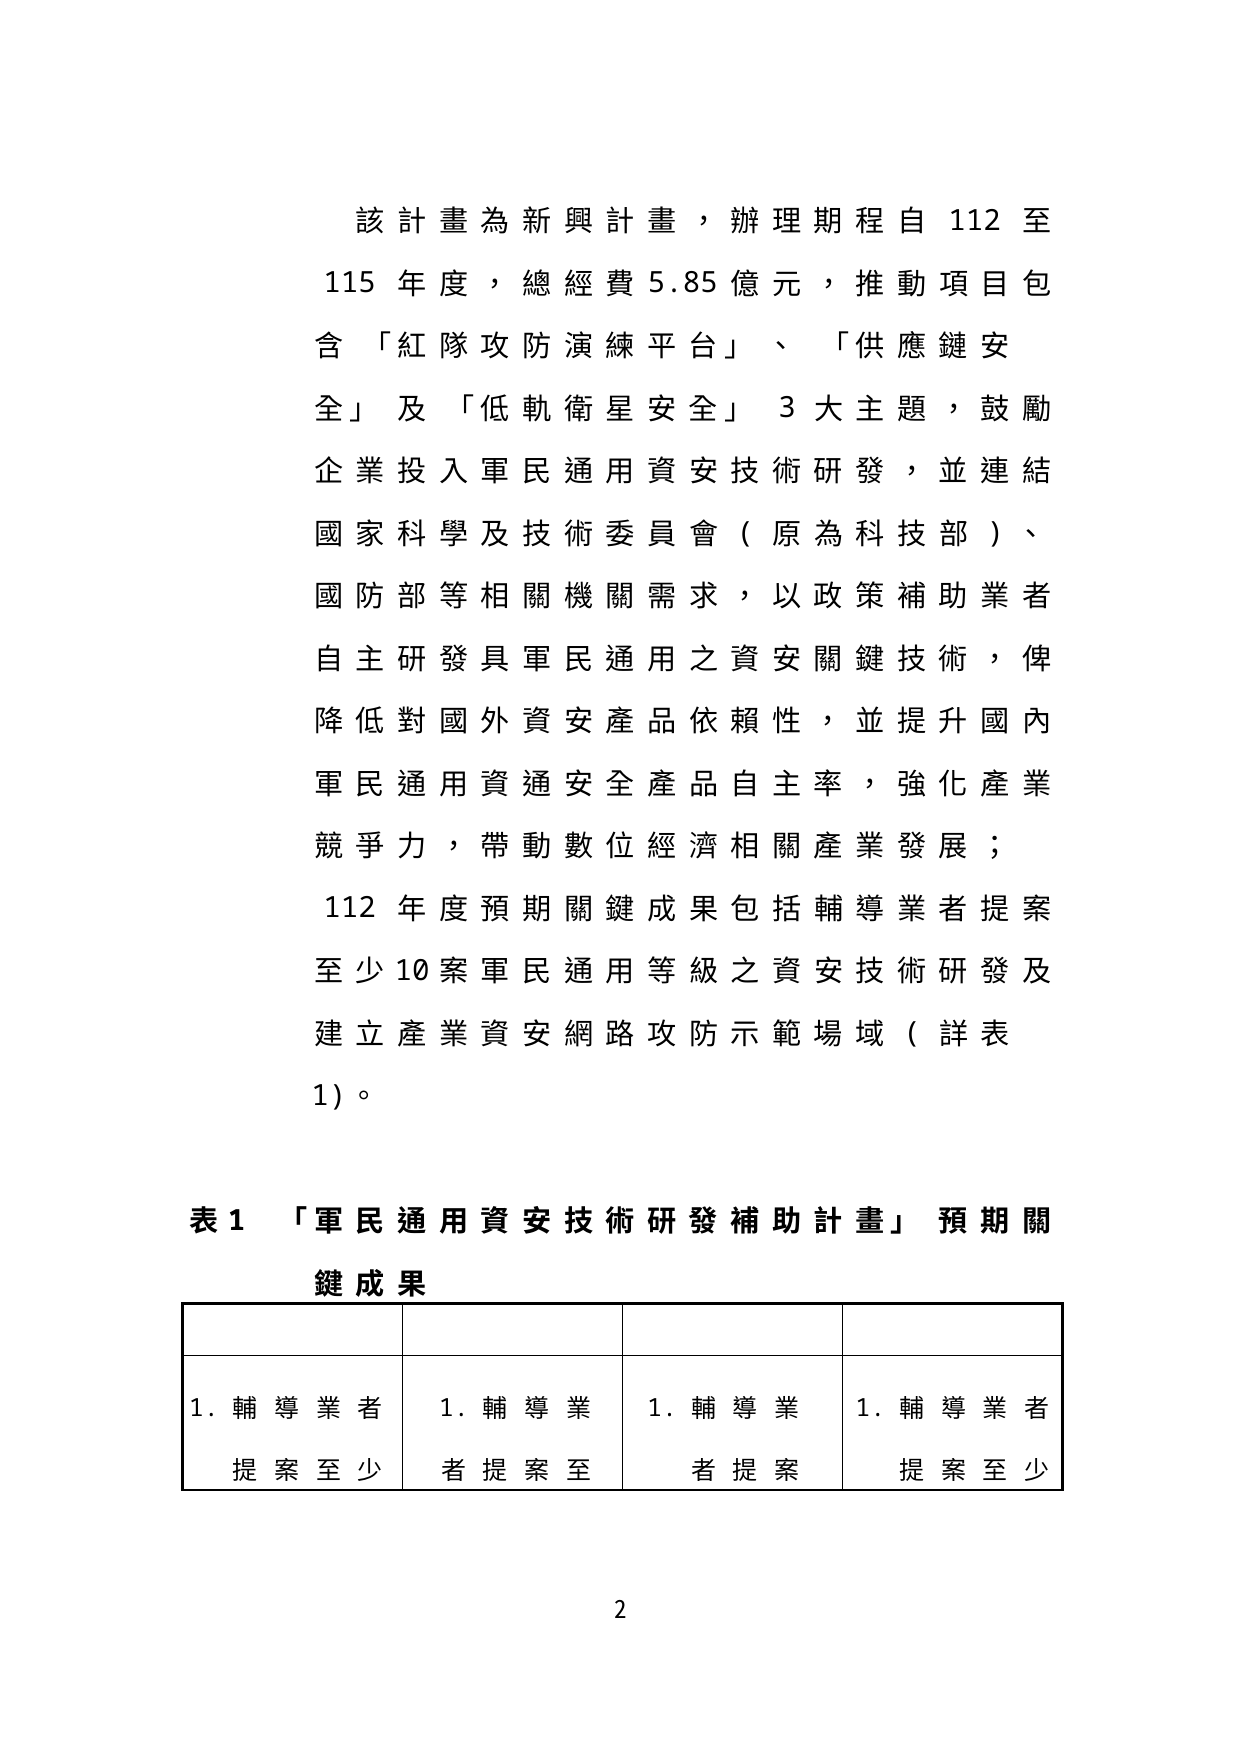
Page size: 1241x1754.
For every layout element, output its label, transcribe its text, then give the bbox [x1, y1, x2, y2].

table_cell 1.輔導業者提案至少10案軍民通用等級之資安技術研發。 [184, 1356, 402, 1489]
text 該計畫為新興計畫，辦理期程自112至115年度，總經費5.85億元，推動項目包含「紅隊攻防演練平台」、「供應鏈安全」及「低軌衛星安全」3大主題，鼓勵企業投入軍民通用資安技術研發，並連結國家科學及技術委員會(原為科技部)、國防部等相關機關需求，以政策補助業者自主研發具軍民通用之資安關鍵技術，俾降低對國外資安產品依賴性，並提升國內軍民通用資通安全產品自主率，強化產業競爭力，帶動數位經濟相關產業發展；112年度預期關鍵成果包括輔導業者提案至少10案軍民通用等級之資安技術研發及建立產業資安網路攻防示範場域(詳表1)。 [271, 177, 1058, 1115]
table_cell 1.輔導業者提案至少10案軍民通用等級之資安技術研發。 [623, 1356, 842, 1489]
text 表1 「軍民通用資安技術研發補助計畫」預期關鍵成果 [183, 1177, 1058, 1302]
table_header 115年度 [843, 1305, 1061, 1354]
table_cell 1.輔導業者提案至少10案軍民通用等級之資安技術研發。 [843, 1356, 1061, 1489]
table_header 113年度 [403, 1305, 622, 1354]
table_cell 1.輔導業者提案至少10案軍民通用等級之資安技術研發。 [403, 1356, 622, 1489]
table_header 114年度 [623, 1305, 842, 1354]
table_header 112年度 [184, 1305, 402, 1354]
